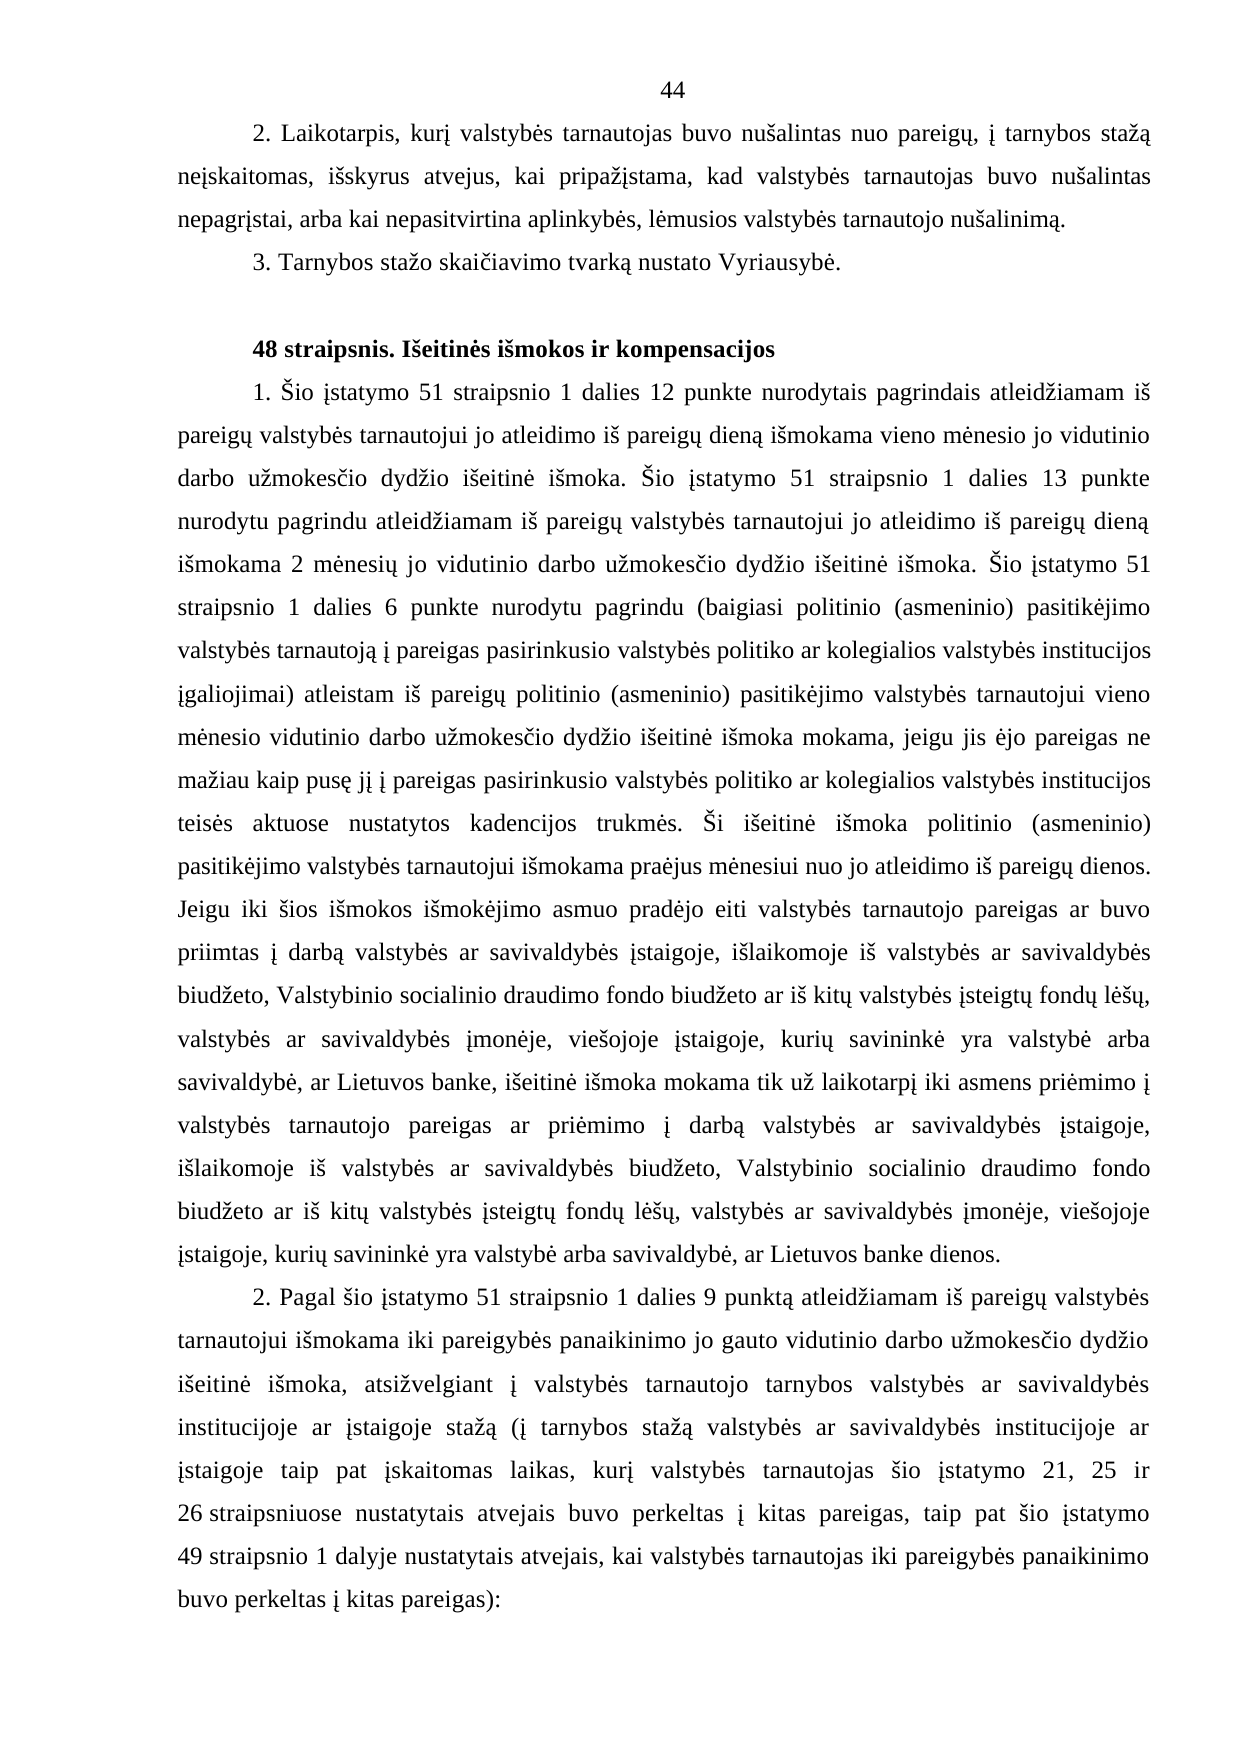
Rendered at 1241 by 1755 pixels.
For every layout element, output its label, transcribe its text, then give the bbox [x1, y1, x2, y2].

text 2. Laikotarpis, kurį valstybės tarnautojas buvo nušalintas nuo pareigų, į tarnybos stažą neįskaitomas, išskyrus atvejus, kai pripažįstama, kad valstybės tarnautojas buvo nušalintas nepagrįstai, arba kai nepasitvirtina aplinkybės, lėmusios valstybės tarnautojo nušalinimą. [177, 118, 1152, 233]
text 1. Šio įstatymo 51 straipsnio 1 dalies 12 punkte nurodytais pagrindais atleidžiamam iš pareigų valstybės tarnautojui jo atleidimo iš pareigų dieną išmokama vieno mėnesio jo vidutinio darbo užmokesčio dydžio išeitinė išmoka. Šio įstatymo 51 straipsnio 1 dalies 13 punkte nurodytu pagrindu atleidžiamam iš pareigų valstybės tarnautojui jo atleidimo iš pareigų dieną išmokama 2 mėnesių jo vidutinio darbo užmokesčio dydžio išeitinė išmoka. Šio įstatymo 51 straipsnio 1 dalies 6 punkte nurodytu pagrindu (baigiasi politinio (asmeninio) pasitikėjimo valstybės tarnautoją į pareigas pasirinkusio valstybės politiko ar kolegialios valstybės institucijos įgaliojimai) atleistam iš pareigų politinio (asmeninio) pasitikėjimo valstybės tarnautojui vieno mėnesio vidutinio darbo užmokesčio dydžio išeitinė išmoka mokama, jeigu jis ėjo pareigas ne mažiau kaip pusę jį į pareigas pasirinkusio valstybės politiko ar kolegialios valstybės institucijos teisės aktuose nustatytos kadencijos trukmės. Ši išeitinė išmoka politinio (asmeninio) pasitikėjimo valstybės tarnautojui išmokama praėjus mėnesiui nuo jo atleidimo iš pareigų dienos. Jeigu iki šios išmokos išmokėjimo asmuo pradėjo eiti valstybės tarnautojo pareigas ar buvo priimtas į darbą valstybės ar savivaldybės įstaigoje, išlaikomoje iš valstybės ar savivaldybės biudžeto, Valstybinio socialinio draudimo fondo biudžeto ar iš kitų valstybės įsteigtų fondų lėšų, valstybės ar savivaldybės įmonėje, viešojoje įstaigoje, kurių savininkė yra valstybė arba savivaldybė, ar Lietuvos banke, išeitinė išmoka mokama tik už laikotarpį iki asmens priėmimo į valstybės tarnautojo pareigas ar priėmimo į darbą valstybės ar savivaldybės įstaigoje, išlaikomoje iš valstybės ar savivaldybės biudžeto, Valstybinio socialinio draudimo fondo biudžeto ar iš kitų valstybės įsteigtų fondų lėšų, valstybės ar savivaldybės įmonėje, viešojoje įstaigoje, kurių savininkė yra valstybė arba savivaldybė, ar Lietuvos banke dienos. [177, 377, 1152, 1268]
text 2. Pagal šio įstatymo 51 straipsnio 1 dalies 9 punktą atleidžiamam iš pareigų valstybės tarnautojui išmokama iki pareigybės panaikinimo jo gauto vidutinio darbo užmokesčio dydžio išeitinė išmoka, atsižvelgiant į valstybės tarnautojo tarnybos valstybės ar savivaldybės institucijoje ar įstaigoje stažą (į tarnybos stažą valstybės ar savivaldybės institucijoje ar įstaigoje taip pat įskaitomas laikas, kurį valstybės tarnautojas šio įstatymo 21, 25 ir 26 straipsniuose nustatytais atvejais buvo perkeltas į kitas pareigas, taip pat šio įstatymo 49 straipsnio 1 dalyje nustatytais atvejais, kai valstybės tarnautojas iki pareigybės panaikinimo buvo perkeltas į kitas pareigas): [177, 1282, 1152, 1613]
text 3. Tarnybos stažo skaičiavimo tvarką nustato Vyriausybė. [177, 247, 1152, 276]
text 48 straipsnis. Išeitinės išmokos ir kompensacijos [177, 334, 1152, 362]
